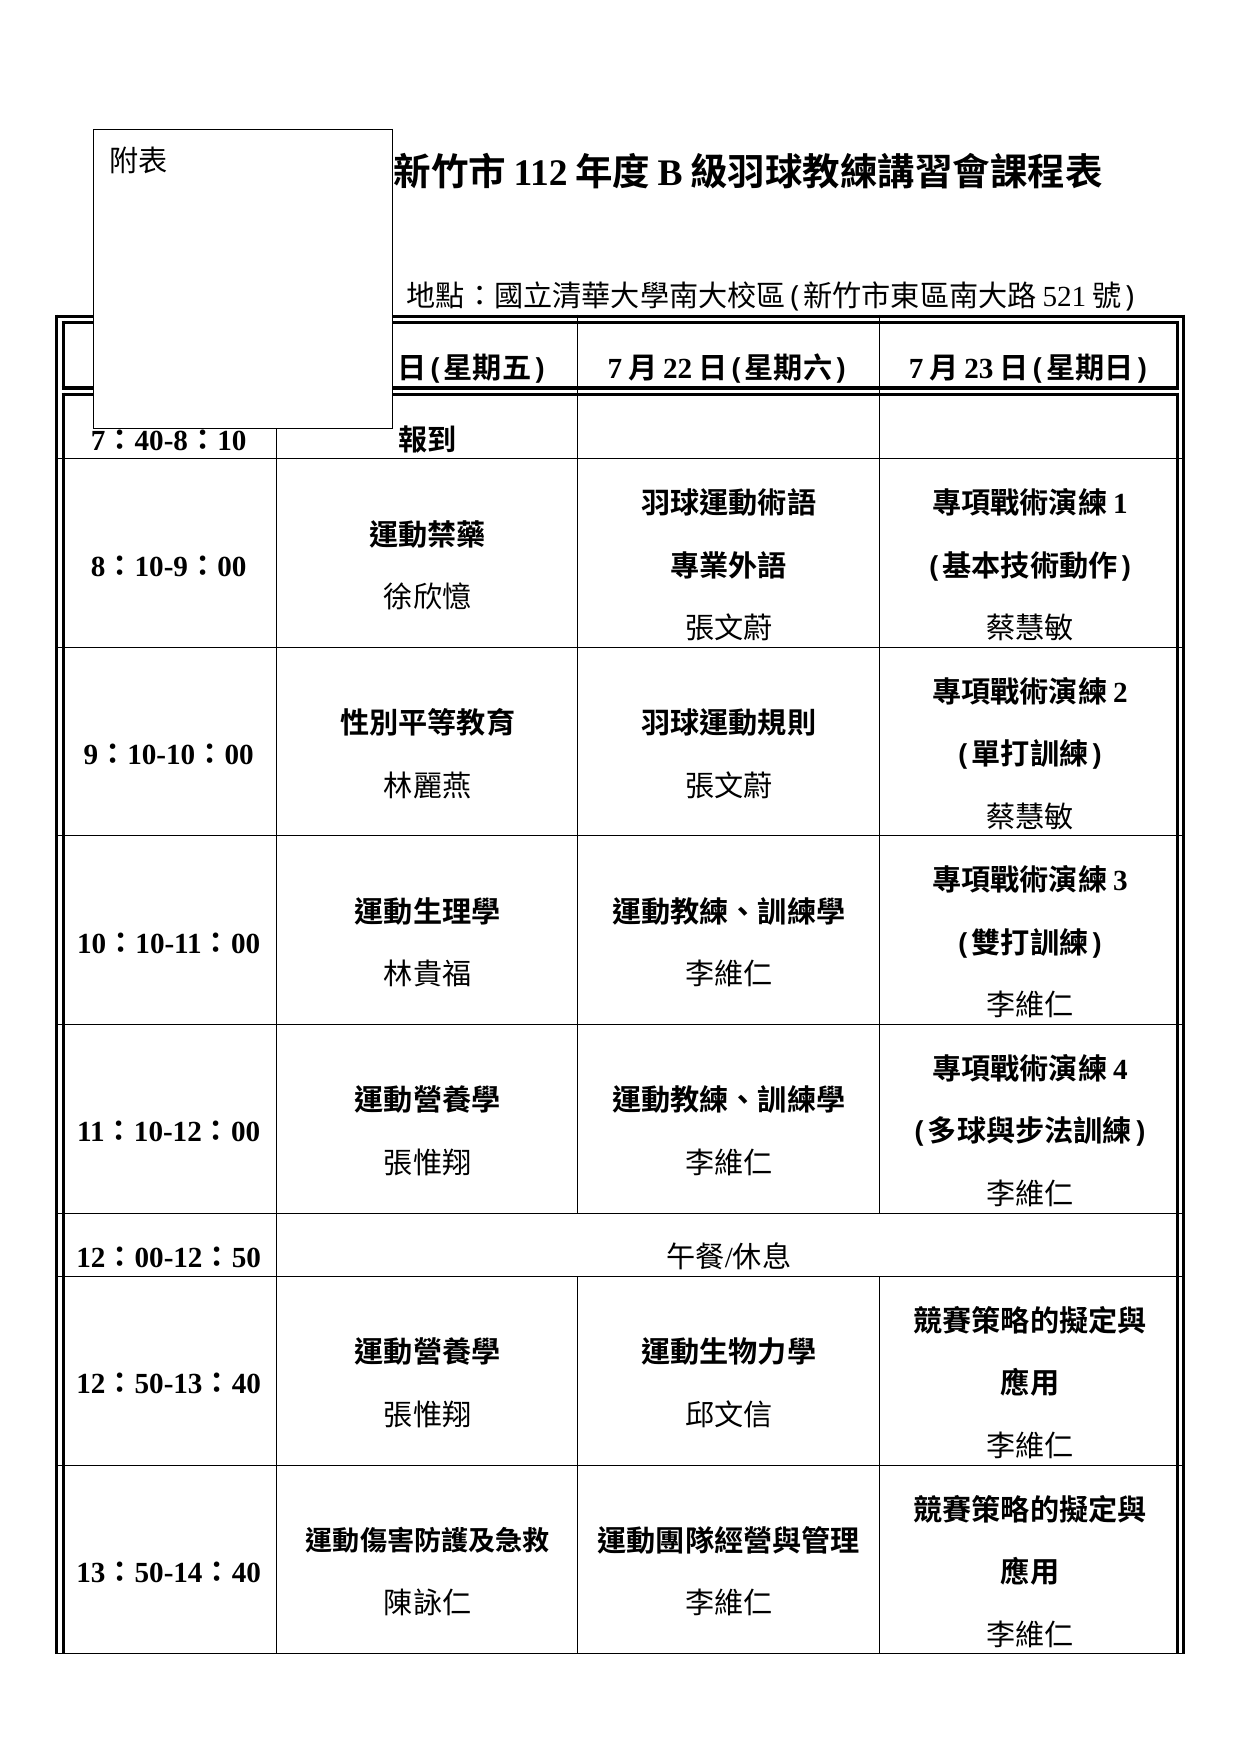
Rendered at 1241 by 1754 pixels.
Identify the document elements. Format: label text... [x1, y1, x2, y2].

table_cell 9：10-10：00 [65, 648, 276, 835]
table_cell 運動生物力學 邱文信 [578, 1277, 879, 1464]
table_cell 運動禁藥 徐欣憶 [277, 459, 577, 647]
text 新竹市112年度B級羽球教練講習會課程表 [94, 130, 392, 428]
table_header 時間/日期 [60, 318, 93, 386]
table_cell 性別平等教育 林麗燕 [277, 648, 577, 835]
table_header 7月22日(星期六) [578, 324, 879, 386]
table_cell 午餐/休息 [277, 1214, 1176, 1276]
table_cell 競賽策略的擬定與 應用 李維仁 [880, 1466, 1176, 1653]
table_cell 報到 [277, 396, 577, 458]
table_cell 專項戰術演練1 (基本技術動作) 蔡慧敏 [880, 459, 1176, 647]
text 新竹市112年度B級羽球教練講習會課程表 [89, 127, 1152, 189]
table_cell 13：50-14：40 [65, 1466, 276, 1653]
table_cell 運動教練、訓練學 李維仁 [578, 1025, 879, 1212]
table_cell 12：00-12：50 [65, 1214, 276, 1276]
table_cell 專項戰術演練2 (單打訓練) 蔡慧敏 [880, 648, 1176, 835]
text 地點：國立清華大學南大校區(新竹市東區南大路521號) [393, 252, 1152, 314]
table_cell 專項戰術演練4 (多球與步法訓練) 李維仁 [880, 1025, 1176, 1212]
table_header 7月23日(星期日) [880, 318, 1180, 386]
table_cell [578, 396, 879, 458]
table_cell 競賽策略的擬定與 應用 李維仁 [880, 1277, 1176, 1464]
table_cell 專項戰術演練3 (雙打訓練) 李維仁 [880, 836, 1176, 1024]
table_cell 7：40-8：10 [65, 396, 276, 458]
text 附表 [109, 137, 377, 180]
table_cell 運動營養學 張惟翔 [277, 1025, 577, 1212]
table_cell 10：10-11：00 [65, 836, 276, 1024]
table_cell 運動團隊經營與管理 李維仁 [578, 1466, 879, 1653]
table_cell 運動生理學 林貴福 [277, 836, 577, 1024]
table_header 時間/日期 [65, 324, 93, 386]
table_cell 12：50-13：40 [65, 1277, 276, 1464]
table_cell [880, 396, 1176, 458]
table_cell 羽球運動規則 張文蔚 [578, 648, 879, 835]
table_cell 運動教練、訓練學 李維仁 [578, 836, 879, 1024]
table_header 7月21日(星期五) [393, 324, 577, 386]
table_cell 11：10-12：00 [65, 1025, 276, 1212]
table_cell 運動傷害防護及急救 陳詠仁 [277, 1466, 577, 1653]
table_cell 羽球運動術語 專業外語 張文蔚 [578, 459, 879, 647]
table_cell [60, 386, 93, 458]
table_cell [880, 386, 1180, 458]
table_cell 運動營養學 張惟翔 [277, 1277, 577, 1464]
table_cell 8：10-9：00 [65, 459, 276, 647]
